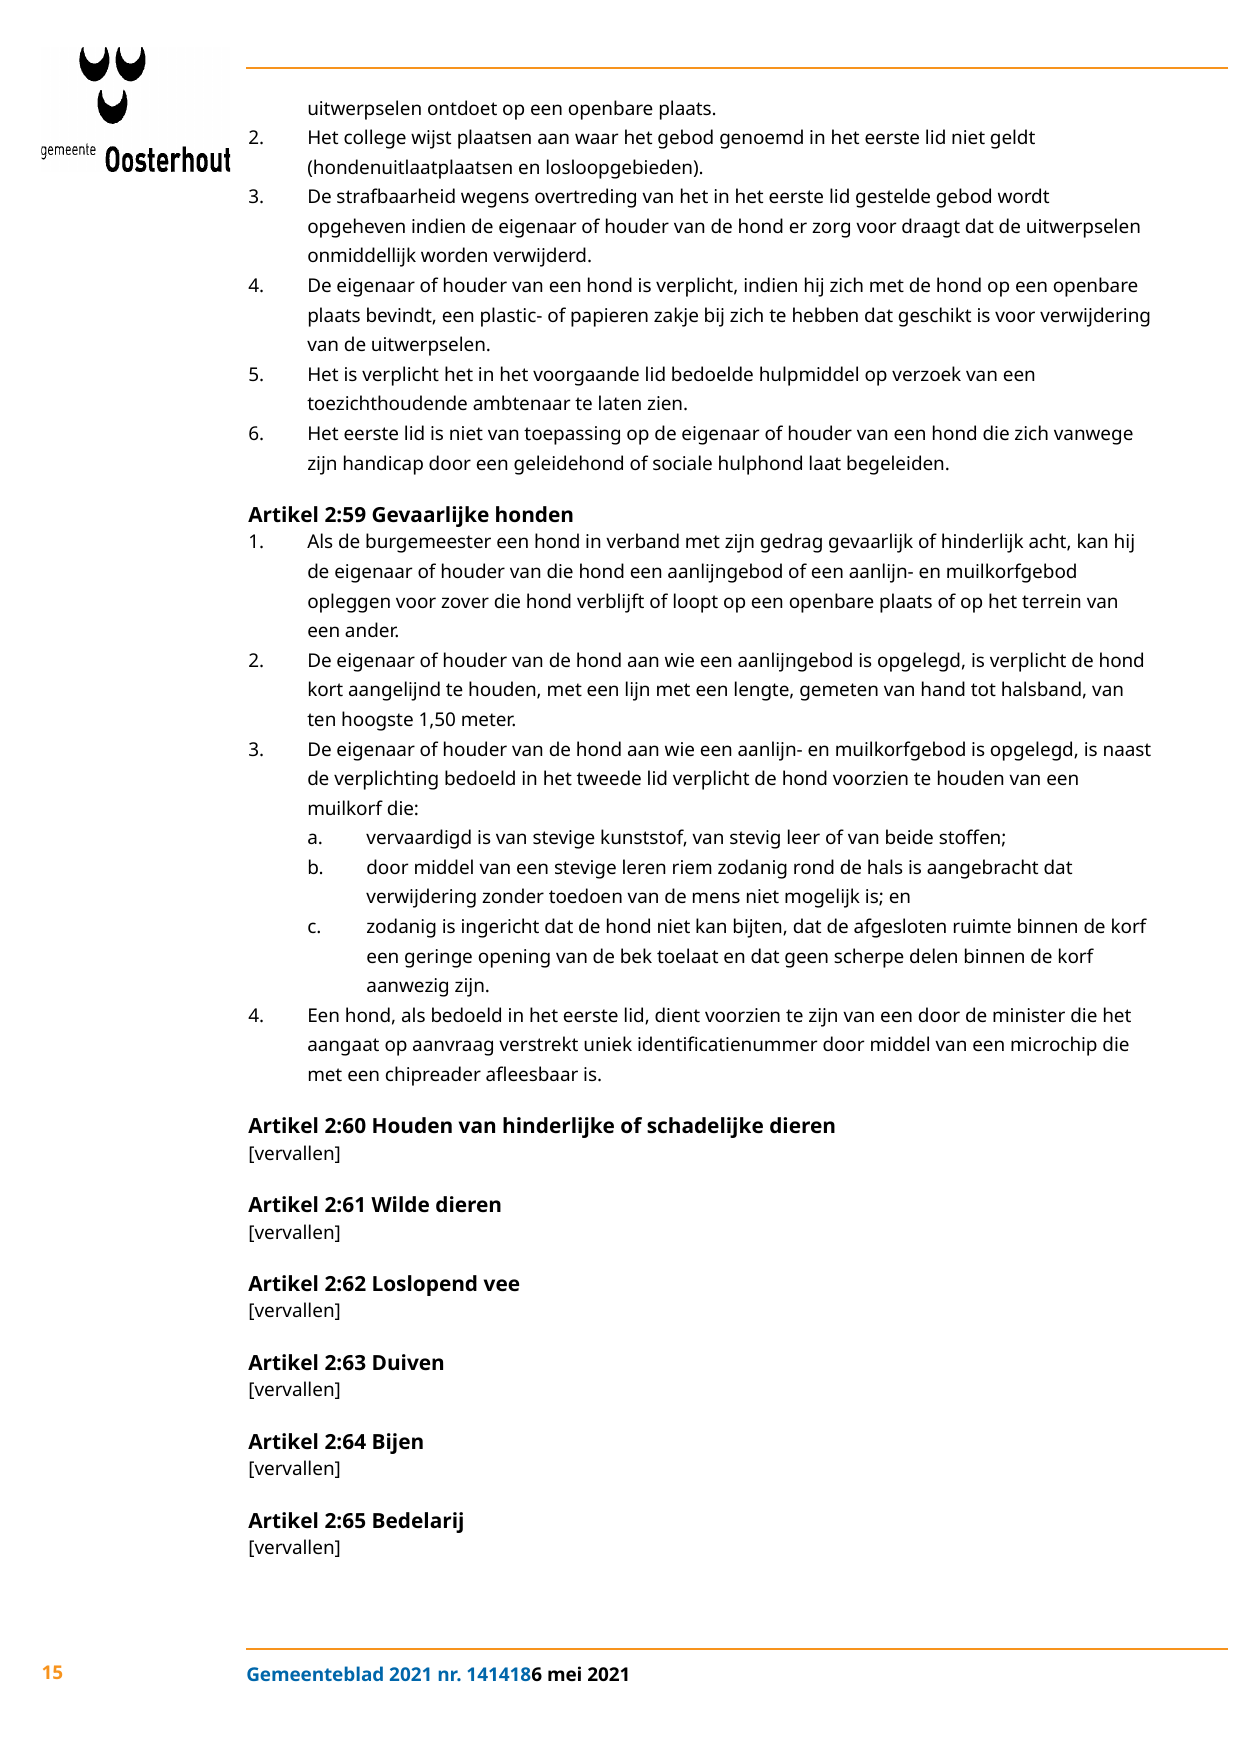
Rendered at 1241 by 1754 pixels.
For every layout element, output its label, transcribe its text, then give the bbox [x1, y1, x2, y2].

list zodanig is ingericht dat de hond niet kan bijten, dat de afgesloten ruimte binnen de korf een geringe opening van de bek toelaat en dat geen scherpe delen binnen de korf aanwezig zijn. [307, 913, 1152, 998]
list De eigenaar of houder van een hond is verplicht, indien hij zich met de hond op een openbare plaats bevindt, een plastic- of papieren zakje bij zich te hebben dat geschikt is voor verwijdering van de uitwerpselen. [248, 272, 1152, 357]
text Artikel 2:61 Wilde dieren [248, 1190, 1152, 1219]
text Artikel 2:59 Gevaarlijke honden [248, 500, 1152, 529]
list Het eerste lid is niet van toepassing op de eigenaar of houder van een hond die zich vanwege zijn handicap door een geleidehond of sociale hulphond laat begeleiden. [248, 420, 1152, 476]
text [vervallen] [248, 1377, 1152, 1402]
list door middel van een stevige leren riem zodanig rond de hals is aangebracht dat verwijdering zonder toedoen van de mens niet mogelijk is; en [307, 854, 1152, 909]
list vervaardigd is van stevige kunststof, van stevig leer of van beide stoffen; [307, 824, 1152, 850]
list Het is verplicht het in het voorgaande lid bedoelde hulpmiddel op verzoek van een toezichthoudende ambtenaar te laten zien. [248, 361, 1152, 416]
list Het college wijst plaatsen aan waar het gebod genoemd in het eerste lid niet geldt (hondenuitlaatplaatsen en losloopgebieden). [248, 124, 1152, 180]
list Als de burgemeester een hond in verband met zijn gedrag gevaarlijk of hinderlijk acht, kan hij de eigenaar of houder van die hond een aanlijngebod of een aanlijn- en muilkorfgebod opleggen voor zover die hond verblijft of loopt op een openbare plaats of op het terrein van een ander. [248, 529, 1152, 643]
text Artikel 2:60 Houden van hinderlijke of schadelijke dieren [248, 1112, 1152, 1140]
text [vervallen] [248, 1455, 1152, 1481]
text [vervallen] [248, 1298, 1152, 1323]
list Een hond, als bedoeld in het eerste lid, dient voorzien te zijn van een door de minister die het aangaat op aanvraag verstrekt uniek identificatienummer door middel van een microchip die met een chipreader afleesbaar is. [248, 1002, 1152, 1087]
list De eigenaar of houder van de hond aan wie een aanlijn- en muilkorfgebod is opgelegd, is naast de verplichting bedoeld in het tweede lid verplicht de hond voorzien te houden van een muilkorf die: [248, 736, 1152, 821]
text [vervallen] [248, 1219, 1152, 1244]
list De strafbaarheid wegens overtreding van het in het eerste lid gestelde gebod wordt opgeheven indien de eigenaar of houder van de hond er zorg voor draagt dat de uitwerpselen onmiddellijk worden verwijderd. [248, 183, 1152, 268]
list De eigenaar of houder van de hond aan wie een aanlijngebod is opgelegd, is verplicht de hond kort aangelijnd te houden, met een lijn met een lengte, gemeten van hand tot halsband, van ten hoogste 1,50 meter. [248, 647, 1152, 732]
picture [41, 47, 231, 172]
text [vervallen] [248, 1140, 1152, 1166]
text Artikel 2:65 Bedelarij [248, 1506, 1152, 1534]
list uitwerpselen ontdoet op een openbare plaats. [248, 95, 1152, 121]
text Artikel 2:63 Duiven [248, 1348, 1152, 1377]
text Artikel 2:64 Bijen [248, 1427, 1152, 1455]
text Artikel 2:62 Loslopend vee [248, 1269, 1152, 1298]
text [vervallen] [248, 1534, 1152, 1560]
